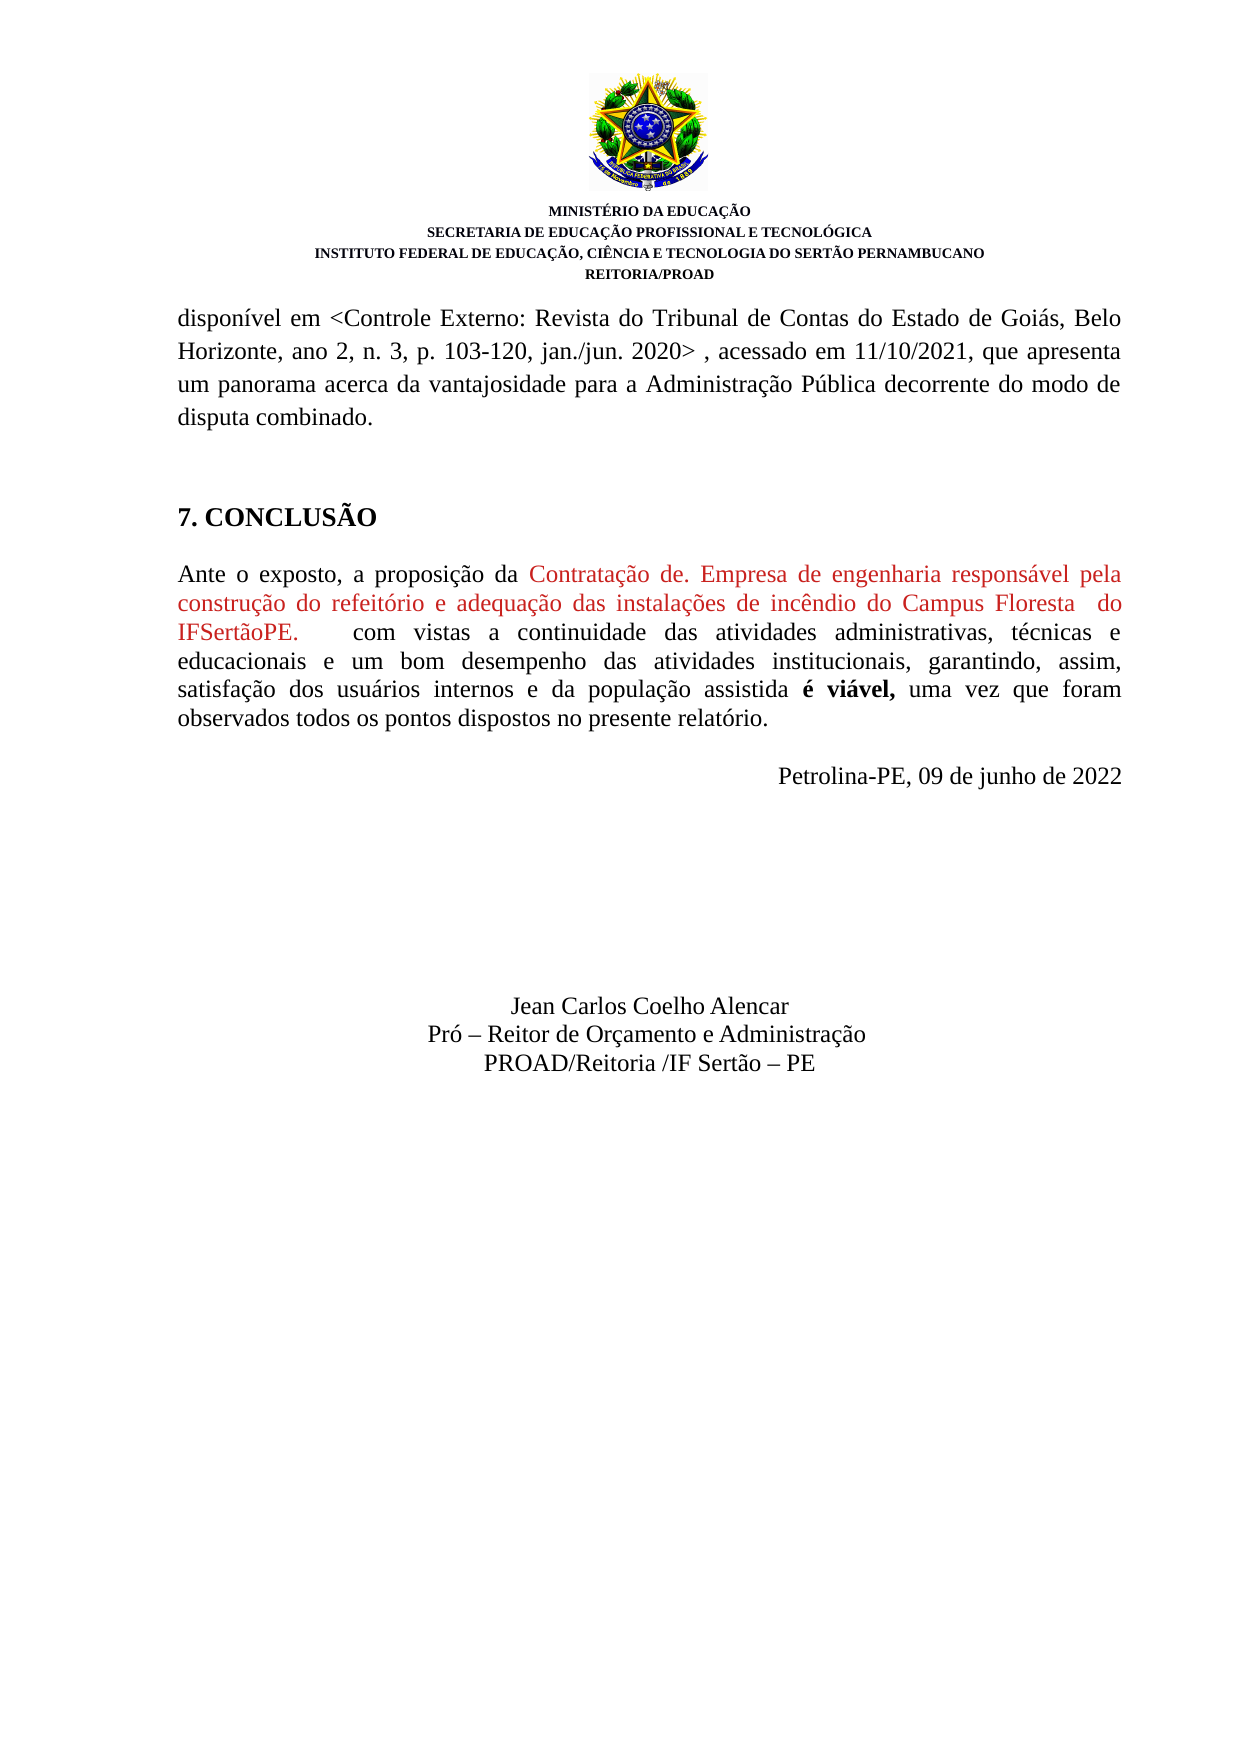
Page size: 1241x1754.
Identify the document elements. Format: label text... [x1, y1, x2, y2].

text Ante o exposto, a proposição da Contratação de. Empresa de engenharia responsável pela construção do refeitório e adequação das instalações de incêndio do Campus Floresta do IFSertãoPE. com vistas a continuidade das atividades administrativas, técnicas e educacionais e um bom desempenho das atividades institucionais, garantindo, assim, satisfação dos usuários internos e da população assistida é viável, uma vez que foram observados todos os pontos dispostos no presente relatório. [177, 559, 1122, 732]
text disponível em <Controle Externo: Revista do Tribunal de Contas do Estado de Goiás, Belo Horizonte, ano 2, n. 3, p. 103-120, jan./jun. 2020> , acessado em 11/10/2021, que apresenta um panorama acerca da vantajosidade para a Administração Pública decorrente do modo de disputa combinado. [177, 303, 1122, 431]
picture [588, 73, 709, 191]
text PROAD/Reitoria /IF Sertão – PE [177, 1048, 1122, 1077]
text Pró – Reitor de Orçamento e Administração [177, 1019, 1122, 1048]
text Petrolina-PE, 09 de junho de 2022 [177, 761, 1122, 789]
text Jean Carlos Coelho Alencar [177, 991, 1122, 1019]
text 7. CONCLUSÃO [177, 501, 1122, 532]
